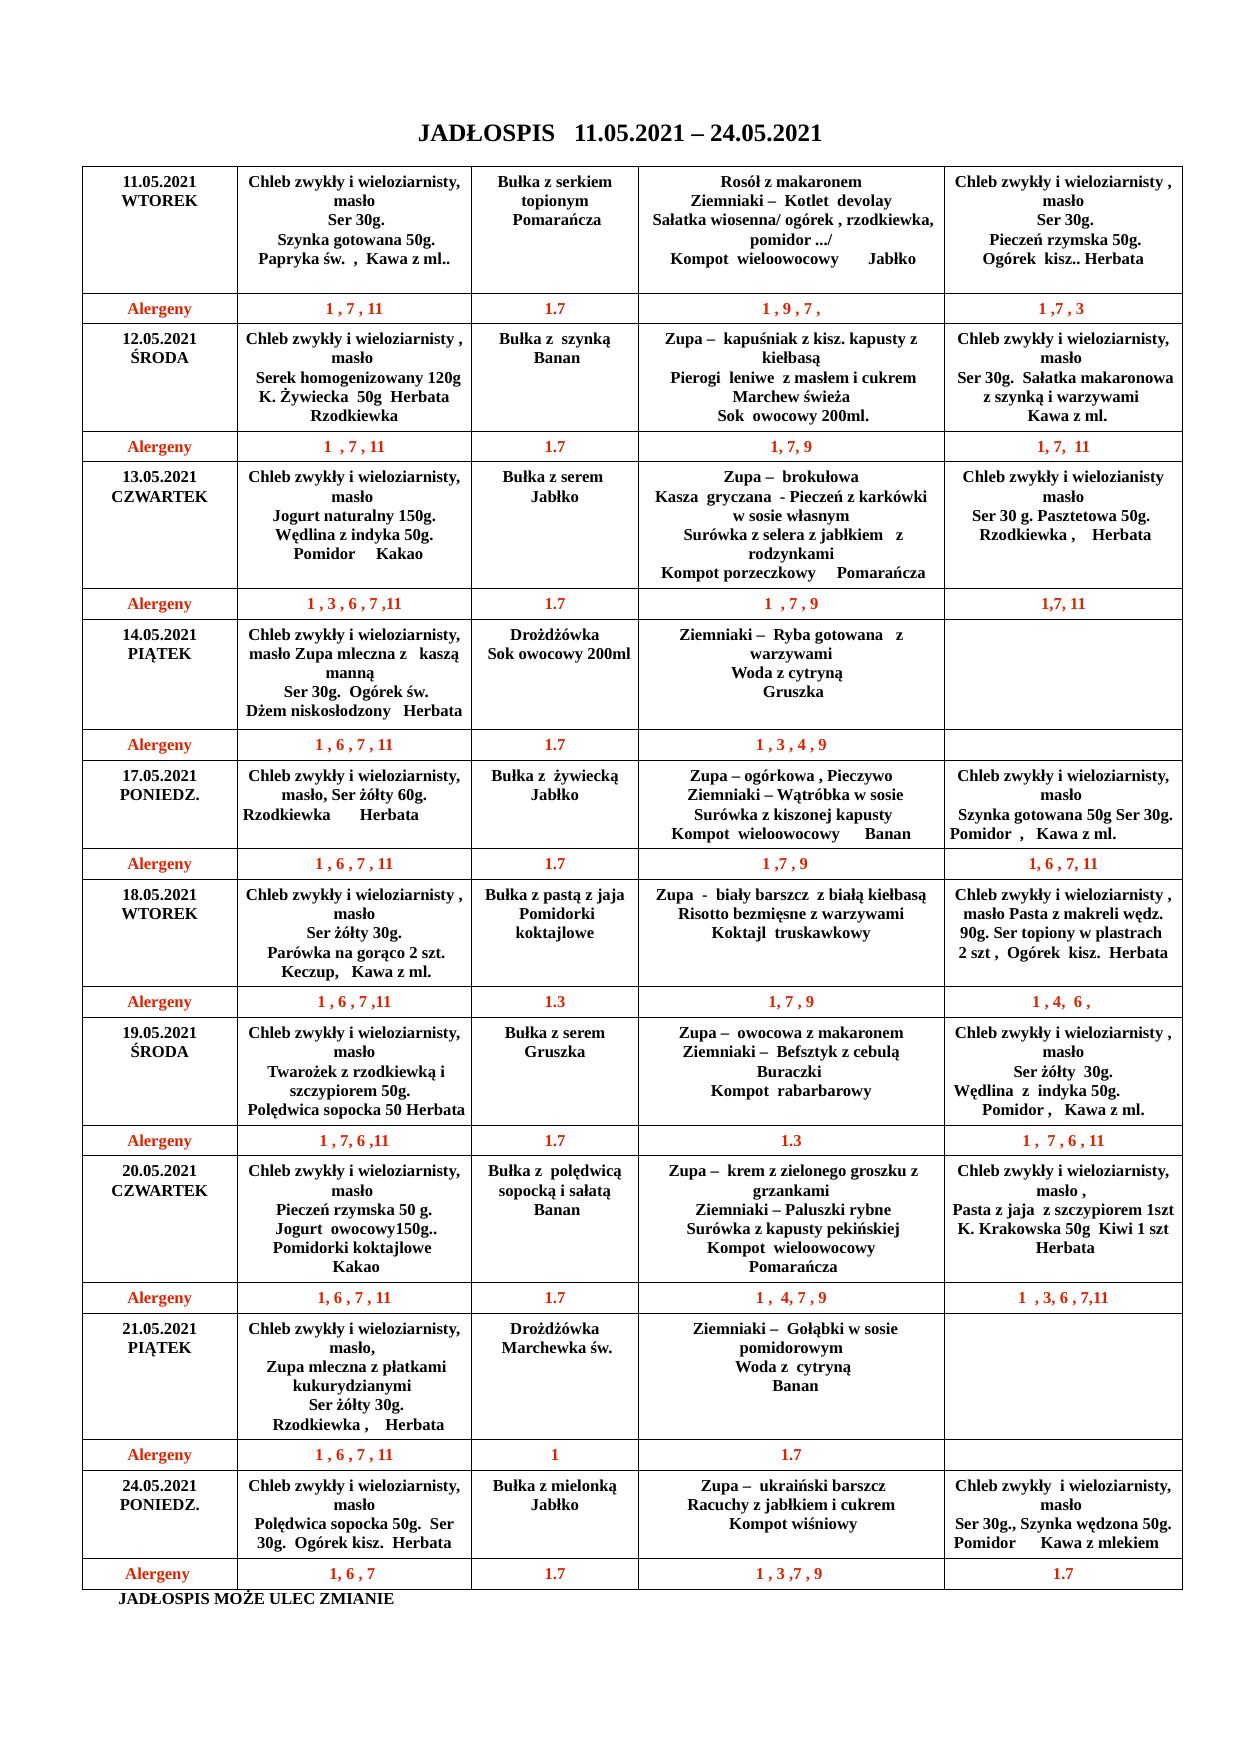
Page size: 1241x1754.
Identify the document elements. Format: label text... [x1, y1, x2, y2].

table_cell 14.05.2021 PIĄTEK [83, 620, 237, 729]
table_cell 1,7 [472, 589, 638, 619]
table_cell Bułka z pastą z jaja Pomidorki koktajlowe [472, 880, 638, 986]
table_cell Chleb zwykły i wieloziarnisty, masło, Ser żółty 60g. Rzodkiewka Herbata [238, 761, 471, 848]
table_cell 1 , 3 , 4 , 9 [639, 730, 944, 760]
table_cell Alergeny [83, 294, 237, 323]
table_cell Chleb zwykły i wieloziarnisty, masło Szynka gotowana 50g Ser 30g. Pomidor , Kawa z ml. [945, 761, 1182, 848]
table_cell 1,7 [472, 730, 638, 760]
table_cell 1, 6 , 7, 11 [945, 849, 1182, 879]
table_cell 1 , 6 , 7 , 11 [238, 849, 471, 879]
table_cell 1,7 [472, 294, 638, 323]
table_cell Chleb zwykły i wieloziarnisty, masło , Pasta z jaja z szczypiorem 1szt K. Krakowska 50g Kiwi 1 szt Herbata [945, 1156, 1182, 1282]
table_cell Chleb zwykły i wieloziarnisty, masło Polędwica sopocka 50g. Ser 30g. Ogórek kisz. Herbata [238, 1471, 471, 1558]
table_cell [945, 1440, 1182, 1470]
table_cell 1 , 9 , 7 , [639, 294, 944, 323]
table_cell 17.05.2021 PONIEDZ. [83, 761, 237, 848]
table_cell Chleb zwykły i wieloziarnisty, masło Ser 30g., Szynka wędzona 50g. Pomidor Kawa z mlekiem [945, 1471, 1182, 1558]
table_cell [945, 1314, 1182, 1439]
table_cell 1, 7 , 9 [639, 987, 944, 1017]
table_cell 1 , 4, 6 , [945, 987, 1182, 1017]
table_cell Chleb zwykły i wieloziarnisty, masło Twarożek z rzodkiewką i szczypiorem 50g. Polędwica sopocka 50 Herbata [238, 1018, 471, 1124]
table_cell Alergeny [83, 849, 237, 879]
table_cell Zupa – brokułowa Kasza gryczana - Pieczeń z karkówki w sosie własnym Surówka z selera z jabłkiem z rodzynkami Kompot porzeczkowy Pomarańcza [639, 462, 944, 588]
table_cell 21.05.2021 PIĄTEK [83, 1314, 237, 1439]
text JADŁOSPIS MOŻE ULEC ZMIANIE [118, 1590, 1122, 1608]
table_cell 1 , 4, 7 , 9 [639, 1283, 944, 1313]
table_cell 1,7 [472, 1283, 638, 1313]
table_cell 1 , 3, 6 , 7,11 [945, 1283, 1182, 1313]
table_header Chleb zwykły i wieloziarnisty , masło Ser 30g. Pieczeń rzymska 50g. Ogórek kisz.. Herbata [945, 167, 1182, 293]
table_cell Chleb zwykły i wieloziarnisty, masło Jogurt naturalny 150g. Wędlina z indyka 50g. Pomidor Kakao [238, 462, 471, 588]
table_cell 1,7 [472, 849, 638, 879]
table_cell [945, 620, 1182, 729]
table_cell Zupa – krem z zielonego groszku z grzankami Ziemniaki – Paluszki rybne Surówka z kapusty pekińskiej Kompot wieloowocowy Pomarańcza [639, 1156, 944, 1282]
table_cell Zupa – ogórkowa , Pieczywo Ziemniaki – Wątróbka w sosie Surówka z kiszonej kapusty Kompot wieloowocowy Banan [639, 761, 944, 848]
table_cell 1, 7, 11 [945, 432, 1182, 461]
table_cell Drożdżówka Marchewka św. [472, 1314, 638, 1439]
table_cell Bułka z szynką Banan [472, 324, 638, 431]
table_cell Chleb zwykły i wieloziarnisty , masło Serek homogenizowany 120g K. Żywiecka 50g Herbata Rzodkiewka [238, 324, 471, 431]
table_cell 1 , 7 , 11 [238, 294, 471, 323]
table_cell 1, 6 , 7 [238, 1559, 471, 1589]
table_cell 13.05.2021 CZWARTEK [83, 462, 237, 588]
table_cell 1 , 3 , 6 , 7 ,11 [238, 589, 471, 619]
table_cell Alergeny [83, 1440, 237, 1470]
table_cell Zupa – owocowa z makaronem Ziemniaki – Befsztyk z cebulą Buraczki Kompot rabarbarowy [639, 1018, 944, 1124]
table_cell 1 , 6 , 7 , 11 [238, 1440, 471, 1470]
table_cell 1 , 6 , 7 , 11 [238, 730, 471, 760]
table_cell Chleb zwykły i wieloziarnisty, masło Pieczeń rzymska 50 g. Jogurt owocowy150g.. Pomidorki koktajlowe Kakao [238, 1156, 471, 1282]
table_cell Bułka z serem Jabłko [472, 462, 638, 588]
table_cell [945, 730, 1182, 760]
table_cell 19.05.2021 ŚRODA [83, 1018, 237, 1124]
table_cell 1 , 7, 6 ,11 [238, 1126, 471, 1155]
table_cell Alergeny [83, 1559, 237, 1589]
table_cell Bułka z polędwicą sopocką i sałatą Banan [472, 1156, 638, 1282]
table_cell Chleb zwykły i wieloziarnisty, masło, Zupa mleczna z płatkami kukurydzianymi Ser żółty 30g. Rzodkiewka , Herbata [238, 1314, 471, 1439]
table_cell 1,7, 11 [945, 589, 1182, 619]
table_cell Alergeny [83, 589, 237, 619]
table_header Chleb zwykły i wieloziarnisty, masło Ser 30g. Szynka gotowana 50g. Papryka św. , Kawa z ml.. [238, 167, 471, 293]
table_cell Alergeny [83, 987, 237, 1017]
table_header 11.05.2021 WTOREK [83, 167, 237, 293]
table_header Rosół z makaronem Ziemniaki – Kotlet devolay Sałatka wiosenna/ ogórek , rzodkiewka, pomidor .../ Kompot wieloowocowy Jabłko [639, 167, 944, 293]
table_cell 1 , 3 ,7 , 9 [639, 1559, 944, 1589]
table_header Bułka z serkiem topionym Pomarańcza [472, 167, 638, 293]
table_cell 1, 7, 9 [639, 432, 944, 461]
table_cell Alergeny [83, 730, 237, 760]
table_cell 1 ,7 , 9 [639, 849, 944, 879]
table_cell 24.05.2021 PONIEDZ. [83, 1471, 237, 1558]
table_cell 1 [472, 1440, 638, 1470]
table_cell 1,7 [945, 1559, 1182, 1589]
table_cell 1,3 [472, 987, 638, 1017]
table_cell 1, 6 , 7 , 11 [238, 1283, 471, 1313]
table_cell 1 , 7 , 9 [639, 589, 944, 619]
table_cell Drożdżówka Sok owocowy 200ml [472, 620, 638, 729]
table_cell Bułka z mielonką Jabłko [472, 1471, 638, 1558]
table_cell 1 , 7 , 6 , 11 [945, 1126, 1182, 1155]
table_cell 20.05.2021 CZWARTEK [83, 1156, 237, 1282]
table_cell 1,7 [472, 1126, 638, 1155]
table_cell 1,7 [472, 1559, 638, 1589]
table_cell Chleb zwykły i wielozianisty masło Ser 30 g. Pasztetowa 50g. Rzodkiewka , Herbata [945, 462, 1182, 588]
table_cell 1 , 7 , 11 [238, 432, 471, 461]
table_cell Chleb zwykły i wieloziarnisty , masło Ser żółty 30g. Parówka na gorąco 2 szt. Keczup, Kawa z ml. [238, 880, 471, 986]
table_cell Chleb zwykły i wieloziarnisty , masło Pasta z makreli wędz. 90g. Ser topiony w plastrach 2 szt , Ogórek kisz. Herbata [945, 880, 1182, 986]
table_cell Chleb zwykły i wieloziarnisty , masło Ser żółty 30g. Wędlina z indyka 50g. Pomidor , Kawa z ml. [945, 1018, 1182, 1124]
table_cell 12.05.2021 ŚRODA [83, 324, 237, 431]
table_cell Ziemniaki – Gołąbki w sosie pomidorowym Woda z cytryną Banan [639, 1314, 944, 1439]
table_cell Zupa - biały barszcz z białą kiełbasą Risotto bezmięsne z warzywami Koktajl truskawkowy [639, 880, 944, 986]
text JADŁOSPIS 11.05.2021 – 24.05.2021 [118, 118, 1122, 147]
table_cell Alergeny [83, 1126, 237, 1155]
table_cell Chleb zwykły i wieloziarnisty, masło Zupa mleczna z kaszą manną Ser 30g. Ogórek św. Dżem niskosłodzony Herbata [238, 620, 471, 729]
table_cell Zupa – kapuśniak z kisz. kapusty z kiełbasą Pierogi leniwe z masłem i cukrem Marchew świeża Sok owocowy 200ml. [639, 324, 944, 431]
table_cell 1,3 [639, 1126, 944, 1155]
table_cell 1 , 6 , 7 ,11 [238, 987, 471, 1017]
table_cell Alergeny [83, 432, 237, 461]
table_cell 1,7 [639, 1440, 944, 1470]
table_cell Bułka z żywiecką Jabłko [472, 761, 638, 848]
table_cell Bułka z serem Gruszka [472, 1018, 638, 1124]
table_cell 18.05.2021 WTOREK [83, 880, 237, 986]
table_cell 1,7 [472, 432, 638, 461]
table_cell Zupa – ukraiński barszcz Racuchy z jabłkiem i cukrem Kompot wiśniowy [639, 1471, 944, 1558]
table_cell 1 ,7 , 3 [945, 294, 1182, 323]
table_cell Alergeny [83, 1283, 237, 1313]
table_cell Chleb zwykły i wieloziarnisty, masło Ser 30g. Sałatka makaronowa z szynką i warzywami Kawa z ml. [945, 324, 1182, 431]
table_cell Ziemniaki – Ryba gotowana z warzywami Woda z cytryną Gruszka [639, 620, 944, 729]
